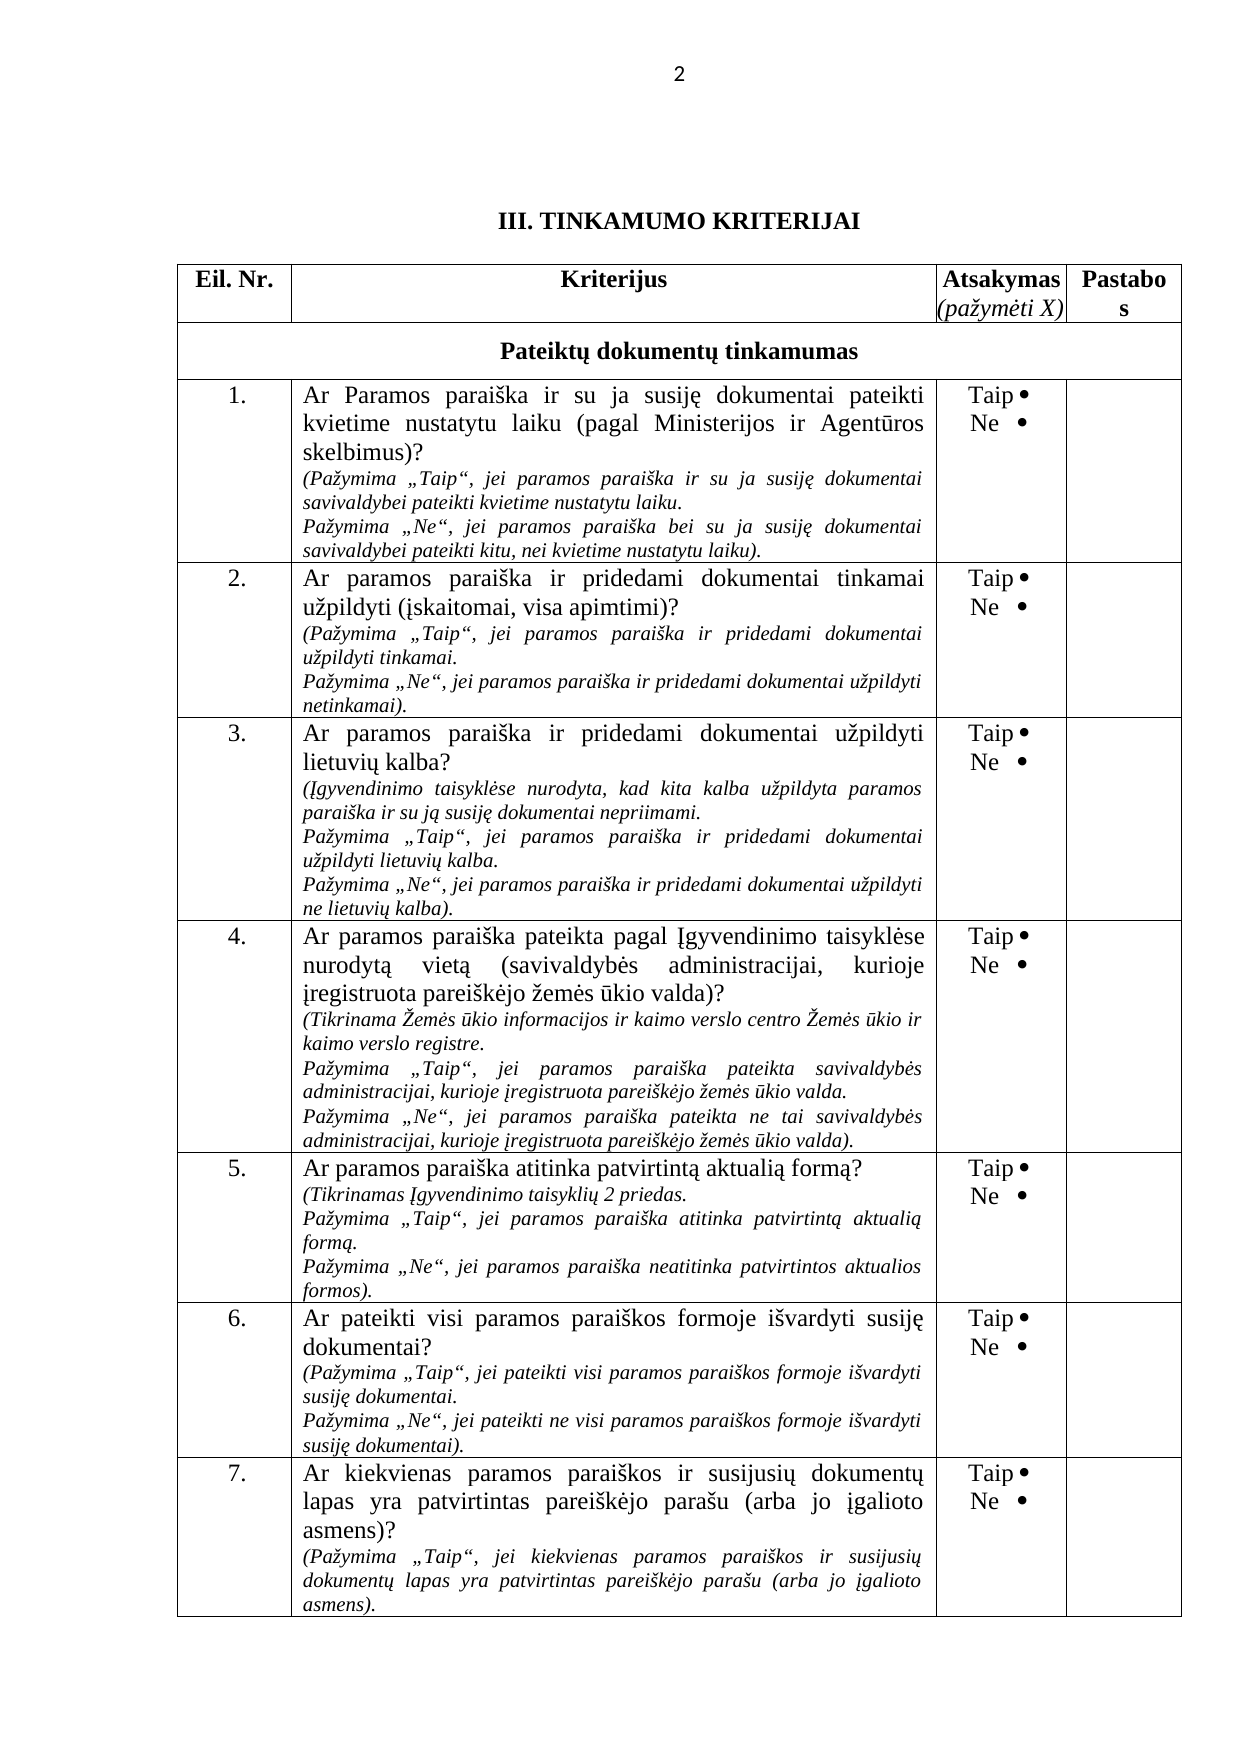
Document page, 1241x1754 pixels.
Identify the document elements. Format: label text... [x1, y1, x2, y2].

table_cell Taip  Ne  [937, 1153, 1066, 1302]
table_cell 4. [178, 921, 291, 1152]
table_cell Taip  Ne  [937, 1303, 1066, 1457]
table_cell 7. [178, 1458, 291, 1616]
table_header Pastabos [1067, 265, 1181, 322]
table_cell Taip  Ne  [937, 718, 1066, 920]
table_cell [1067, 1153, 1181, 1302]
table_cell Ar kiekvienas paramos paraiškos ir susijusių dokumentų lapas yra patvirtintas pareiškėjo parašu (arba jo įgalioto asmens)? (Pažymima „Taip“, jei kiekvienas paramos paraiškos ir susijusių dokumentų lapas yra patvirtintas pareiškėjo parašu (arba jo įgalioto asmens). [292, 1458, 936, 1616]
text III. TINKAMUMO KRITERIJAI [177, 206, 1181, 235]
table_cell 3. [178, 718, 291, 920]
table_cell 2. [178, 563, 291, 717]
table_cell Taip  Ne  [937, 1458, 1066, 1616]
table_cell Ar paramos paraiška ir pridedami dokumentai tinkamai užpildyti (įskaitomai, visa apimtimi)? (Pažymima „Taip“, jei paramos paraiška ir pridedami dokumentai užpildyti tinkamai. Pažymima „Ne“, jei paramos paraiška ir pridedami dokumentai užpildyti netinkamai). [292, 563, 936, 717]
table_header Kriterijus [292, 265, 936, 322]
table_cell 6. [178, 1303, 291, 1457]
table_cell 1. [178, 380, 291, 562]
table_cell Pateiktų dokumentų tinkamumas [178, 323, 1181, 379]
table_cell 5. [178, 1153, 291, 1302]
table_cell Ar paramos paraiška pateikta pagal Įgyvendinimo taisyklėse nurodytą vietą (savivaldybės administracijai, kurioje įregistruota pareiškėjo žemės ūkio valda)? (Tikrinama Žemės ūkio informacijos ir kaimo verslo centro Žemės ūkio ir kaimo verslo registre. Pažymima „Taip“, jei paramos paraiška pateikta savivaldybės administracijai, kurioje įregistruota pareiškėjo žemės ūkio valda. Pažymima „Ne“, jei paramos paraiška pateikta ne tai savivaldybės administracijai, kurioje įregistruota pareiškėjo žemės ūkio valda). [292, 921, 936, 1152]
table_cell Taip  Ne  [937, 563, 1066, 717]
table_cell Ar paramos paraiška ir pridedami dokumentai užpildyti lietuvių kalba? (Įgyvendinimo taisyklėse nurodyta, kad kita kalba užpildyta paramos paraiška ir su ją susiję dokumentai nepriimami. Pažymima „Taip“, jei paramos paraiška ir pridedami dokumentai užpildyti lietuvių kalba. Pažymima „Ne“, jei paramos paraiška ir pridedami dokumentai užpildyti ne lietuvių kalba). [292, 718, 936, 920]
table_cell Ar paramos paraiška atitinka patvirtintą aktualią formą? (Tikrinamas Įgyvendinimo taisyklių 2 priedas. Pažymima „Taip“, jei paramos paraiška atitinka patvirtintą aktualią formą. Pažymima „Ne“, jei paramos paraiška neatitinka patvirtintos aktualios formos). [292, 1153, 936, 1302]
table_cell Taip  Ne  [937, 380, 1066, 562]
table_cell Ar Paramos paraiška ir su ja susiję dokumentai pateikti kvietime nustatytu laiku (pagal Ministerijos ir Agentūros skelbimus)? (Pažymima „Taip“, jei paramos paraiška ir su ja susiję dokumentai savivaldybei pateikti kvietime nustatytu laiku. Pažymima „Ne“, jei paramos paraiška bei su ja susiję dokumentai savivaldybei pateikti kitu, nei kvietime nustatytu laiku). [292, 380, 936, 562]
table_cell [1067, 1303, 1181, 1457]
table_cell [1067, 380, 1181, 562]
table_cell [1067, 921, 1181, 1152]
table_cell Taip  Ne  [937, 921, 1066, 1152]
table_cell [1067, 563, 1181, 717]
table_cell [1067, 718, 1181, 920]
table_cell [1067, 1458, 1181, 1616]
table_header Eil. Nr. [178, 265, 291, 322]
table_header Atsakymas (pažymėti X) [937, 265, 1066, 322]
table_cell Ar pateikti visi paramos paraiškos formoje išvardyti susiję dokumentai? (Pažymima „Taip“, jei pateikti visi paramos paraiškos formoje išvardyti susiję dokumentai. Pažymima „Ne“, jei pateikti ne visi paramos paraiškos formoje išvardyti susiję dokumentai). [292, 1303, 936, 1457]
